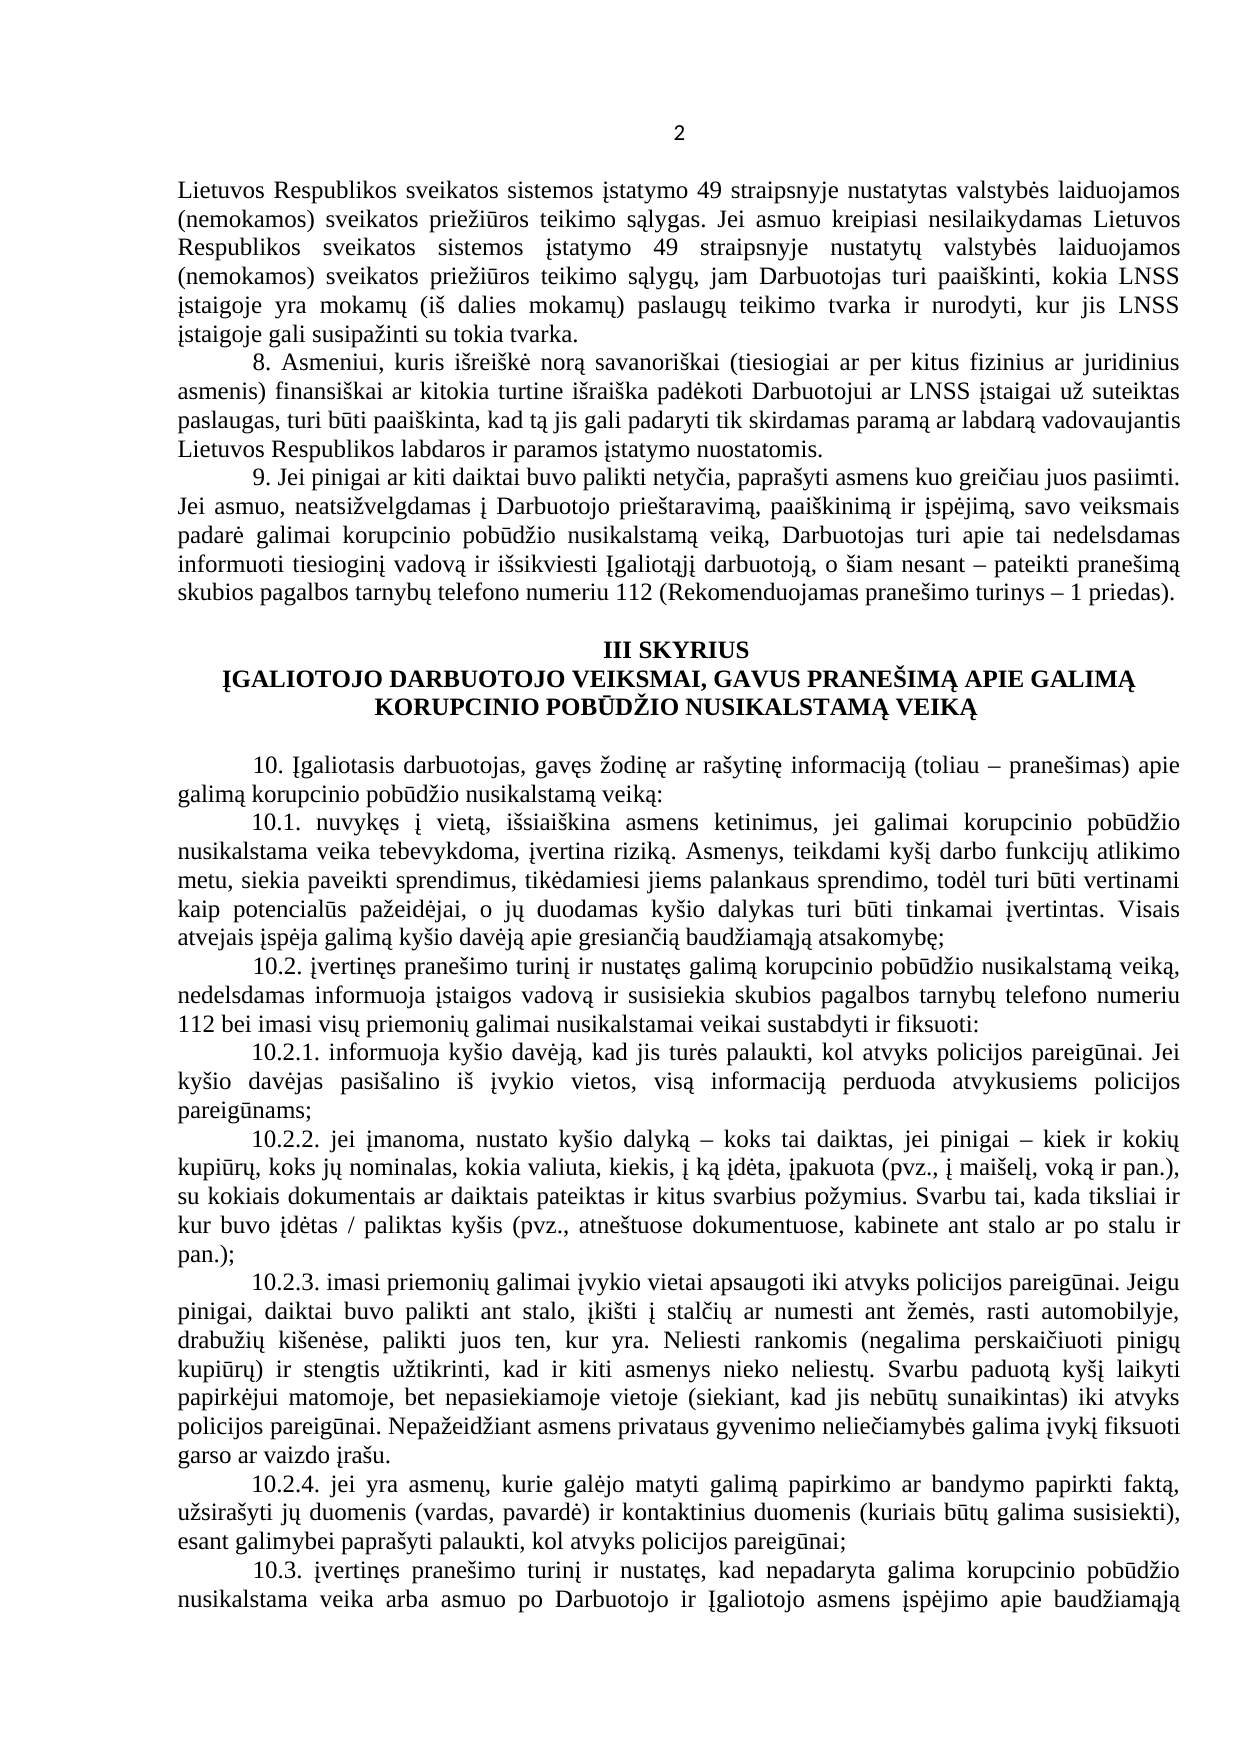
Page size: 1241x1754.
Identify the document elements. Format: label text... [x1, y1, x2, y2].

text 8. Asmeniui, kuris išreiškė norą savanoriškai (tiesiogiai ar per kitus fizinius ar juridinius asmenis) finansiškai ar kitokia turtine išraiška padėkoti Darbuotojui ar LNSS įstaigai už suteiktas paslaugas, turi būti paaiškinta, kad tą jis gali padaryti tik skirdamas paramą ar labdarą vadovaujantis Lietuvos Respublikos labdaros ir paramos įstatymo nuostatomis. [177, 347, 1181, 462]
text 10.2.4. jei yra asmenų, kurie galėjo matyti galimą papirkimo ar bandymo papirkti faktą, užsirašyti jų duomenis (vardas, pavardė) ir kontaktinius duomenis (kuriais būtų galima susisiekti), esant galimybei paprašyti palaukti, kol atvyks policijos pareigūnai; [177, 1469, 1181, 1555]
text III SKYRIUS [177, 635, 1181, 664]
text 10. Įgaliotasis darbuotojas, gavęs žodinę ar rašytinę informaciją (toliau – pranešimas) apie galimą korupcinio pobūdžio nusikalstamą veiką: [177, 750, 1181, 807]
text 10.2. įvertinęs pranešimo turinį ir nustatęs galimą korupcinio pobūdžio nusikalstamą veiką, nedelsdamas informuoja įstaigos vadovą ir susisiekia skubios pagalbos tarnybų telefono numeriu 112 bei imasi visų priemonių galimai nusikalstamai veikai sustabdyti ir fiksuoti: [177, 951, 1181, 1037]
text 10.3. įvertinęs pranešimo turinį ir nustatęs, kad nepadaryta galima korupcinio pobūdžio nusikalstama veika arba asmuo po Darbuotojo ir Įgaliotojo asmens įspėjimo apie baudžiamąją [177, 1555, 1181, 1612]
text 10.1. nuvykęs į vietą, išsiaiškina asmens ketinimus, jei galimai korupcinio pobūdžio nusikalstama veika tebevykdoma, įvertina riziką. Asmenys, teikdami kyšį darbo funkcijų atlikimo metu, siekia paveikti sprendimus, tikėdamiesi jiems palankaus sprendimo, todėl turi būti vertinami kaip potencialūs pažeidėjai, o jų duodamas kyšio dalykas turi būti tinkamai įvertintas. Visais atvejais įspėja galimą kyšio davėją apie gresiančią baudžiamąją atsakomybę; [177, 807, 1181, 951]
text 9. Jei pinigai ar kiti daiktai buvo palikti netyčia, paprašyti asmens kuo greičiau juos pasiimti. Jei asmuo, neatsižvelgdamas į Darbuotojo prieštaravimą, paaiškinimą ir įspėjimą, savo veiksmais padarė galimai korupcinio pobūdžio nusikalstamą veiką, Darbuotojas turi apie tai nedelsdamas informuoti tiesioginį vadovą ir išsikviesti Įgaliotąjį darbuotoją, o šiam nesant – pateikti pranešimą skubios pagalbos tarnybų telefono numeriu 112 (Rekomenduojamas pranešimo turinys – 1 priedas). [177, 462, 1181, 606]
text 10.2.1. informuoja kyšio davėją, kad jis turės palaukti, kol atvyks policijos pareigūnai. Jei kyšio davėjas pasišalino iš įvykio vietos, visą informaciją perduoda atvykusiems policijos pareigūnams; [177, 1037, 1181, 1124]
text 10.2.2. jei įmanoma, nustato kyšio dalyką – koks tai daiktas, jei pinigai – kiek ir kokių kupiūrų, koks jų nominalas, kokia valiuta, kiekis, į ką įdėta, įpakuota (pvz., į maišelį, voką ir pan.), su kokiais dokumentais ar daiktais pateiktas ir kitus svarbius požymius. Svarbu tai, kada tiksliai ir kur buvo įdėtas / paliktas kyšis (pvz., atneštuose dokumentuose, kabinete ant stalo ar po stalu ir pan.); [177, 1124, 1181, 1267]
text 10.2.3. imasi priemonių galimai įvykio vietai apsaugoti iki atvyks policijos pareigūnai. Jeigu pinigai, daiktai buvo palikti ant stalo, įkišti į stalčių ar numesti ant žemės, rasti automobilyje, drabužių kišenėse, palikti juos ten, kur yra. Neliesti rankomis (negalima perskaičiuoti pinigų kupiūrų) ir stengtis užtikrinti, kad ir kiti asmenys nieko neliestų. Svarbu paduotą kyšį laikyti papirkėjui matomoje, bet nepasiekiamoje vietoje (siekiant, kad jis nebūtų sunaikintas) iki atvyks policijos pareigūnai. Nepažeidžiant asmens privataus gyvenimo neliečiamybės galima įvykį fiksuoti garso ar vaizdo įrašu. [177, 1267, 1181, 1469]
text ĮGALIOTOJO DARBUOTOJO VEIKSMAI, GAVUS PRANEŠIMĄ APIE GALIMĄ KORUPCINIO POBŪDŽIO NUSIKALSTAMĄ VEIKĄ [177, 664, 1181, 721]
text Lietuvos Respublikos sveikatos sistemos įstatymo 49 straipsnyje nustatytas valstybės laiduojamos (nemokamos) sveikatos priežiūros teikimo sąlygas. Jei asmuo kreipiasi nesilaikydamas Lietuvos Respublikos sveikatos sistemos įstatymo 49 straipsnyje nustatytų valstybės laiduojamos (nemokamos) sveikatos priežiūros teikimo sąlygų, jam Darbuotojas turi paaiškinti, kokia LNSS įstaigoje yra mokamų (iš dalies mokamų) paslaugų teikimo tvarka ir nurodyti, kur jis LNSS įstaigoje gali susipažinti su tokia tvarka. [177, 175, 1181, 347]
